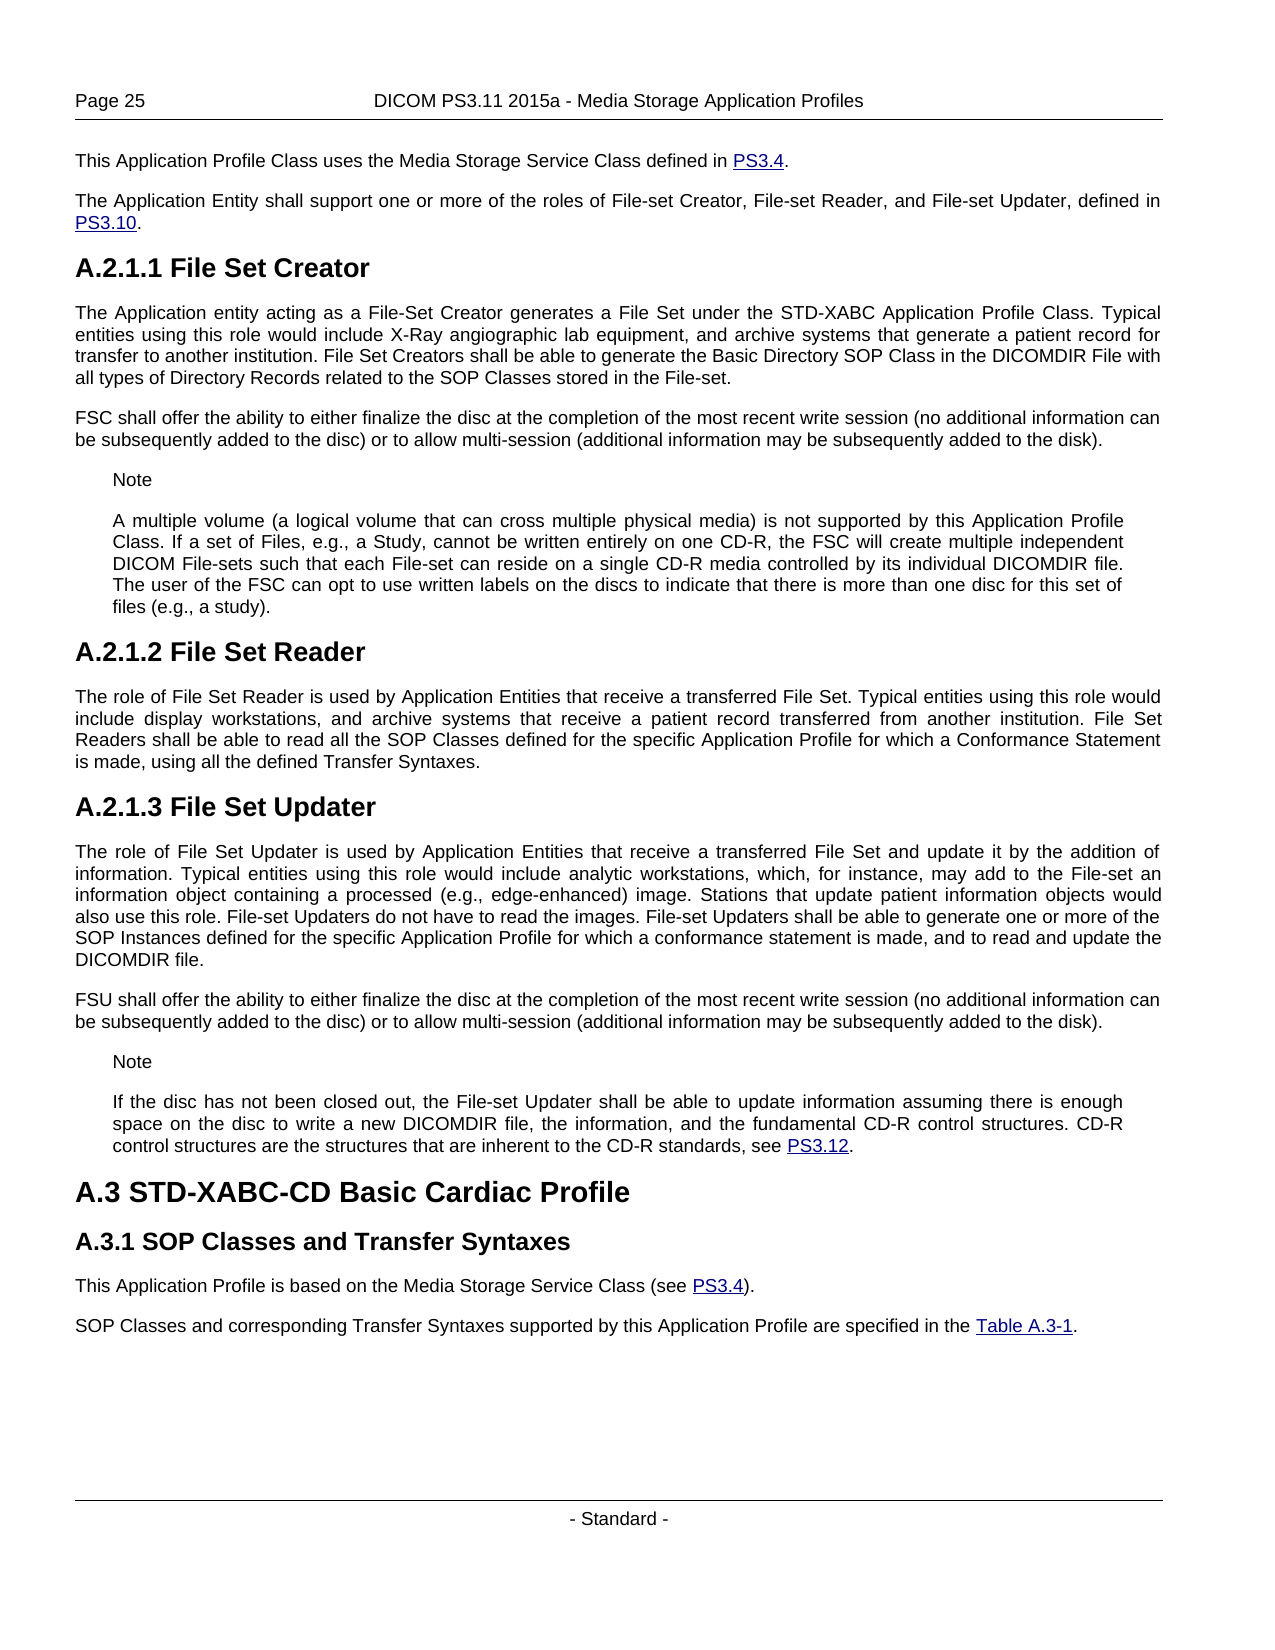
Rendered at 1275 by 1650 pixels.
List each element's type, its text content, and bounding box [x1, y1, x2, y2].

text Note [112, 469, 1125, 491]
text A.2.1.1 File Set Creator [75, 252, 1162, 283]
text FSU shall offer the ability to either finalize the disc at the completion of the most recent write session (no additional information can be subsequently added to the disc) or to allow multi-session (additional information may be subsequently added to the disk). [75, 989, 1162, 1032]
text This Application Profile Class uses the Media Storage Service Class defined in PS3.4. [75, 150, 1162, 172]
text The role of File Set Updater is used by Application Entities that receive a transferred File Set and update it by the addition of information. Typical entities using this role would include analytic workstations, which, for instance, may add to the File-set an information object containing a processed (e.g., edge-enhanced) image. Stations that update patient information objects would also use this role. File-set Updaters do not have to read the images. File-set Updaters shall be able to generate one or more of the SOP Instances defined for the specific Application Profile for which a conformance statement is made, and to read and update the DICOMDIR file. [75, 841, 1162, 970]
text Note [112, 1051, 1125, 1072]
text A multiple volume (a logical volume that can cross multiple physical media) is not supported by this Application Profile Class. If a set of Files, e.g., a Study, cannot be written entirely on one CD-R, the FSC will create multiple independent DICOM File-sets such that each File-set can reside on a single CD-R media controlled by its individual DICOMDIR file. The user of the FSC can opt to use written labels on the discs to indicate that there is more than one disc for this set of files (e.g., a study). [112, 509, 1125, 617]
text A.3.1 SOP Classes and Transfer Syntaxes [75, 1227, 1162, 1256]
text The role of File Set Reader is used by Application Entities that receive a transferred File Set. Typical entities using this role would include display workstations, and archive systems that receive a patient record transferred from another institution. File Set Readers shall be able to read all the SOP Classes defined for the specific Application Profile for which a Conformance Statement is made, using all the defined Transfer Syntaxes. [75, 686, 1162, 772]
text This Application Profile is based on the Media Storage Service Class (see PS3.4). [75, 1274, 1162, 1296]
text A.2.1.2 File Set Reader [75, 636, 1162, 667]
text A.3 STD-XABC-CD Basic Cardiac Profile [75, 1175, 1162, 1208]
text SOP Classes and corresponding Transfer Syntaxes supported by this Application Profile are specified in the Table A.3-1. [75, 1315, 1162, 1336]
text FSC shall offer the ability to either finalize the disc at the completion of the most recent write session (no additional information can be subsequently added to the disc) or to allow multi-session (additional information may be subsequently added to the disk). [75, 407, 1162, 450]
text The Application Entity shall support one or more of the roles of File-set Creator, File-set Reader, and File-set Updater, defined in PS3.10. [75, 190, 1162, 233]
text If the disc has not been closed out, the File-set Updater shall be able to update information assuming there is enough space on the disc to write a new DICOMDIR file, the information, and the fundamental CD-R control structures. CD-R control structures are the structures that are inherent to the CD-R standards, see PS3.12. [112, 1091, 1125, 1156]
text The Application entity acting as a File-Set Creator generates a File Set under the STD-XABC Application Profile Class. Typical entities using this role would include X-Ray angiographic lab equipment, and archive systems that generate a patient record for transfer to another institution. File Set Creators shall be able to generate the Basic Directory SOP Class in the DICOMDIR File with all types of Directory Records related to the SOP Classes stored in the File-set. [75, 302, 1162, 388]
text A.2.1.3 File Set Updater [75, 791, 1162, 822]
